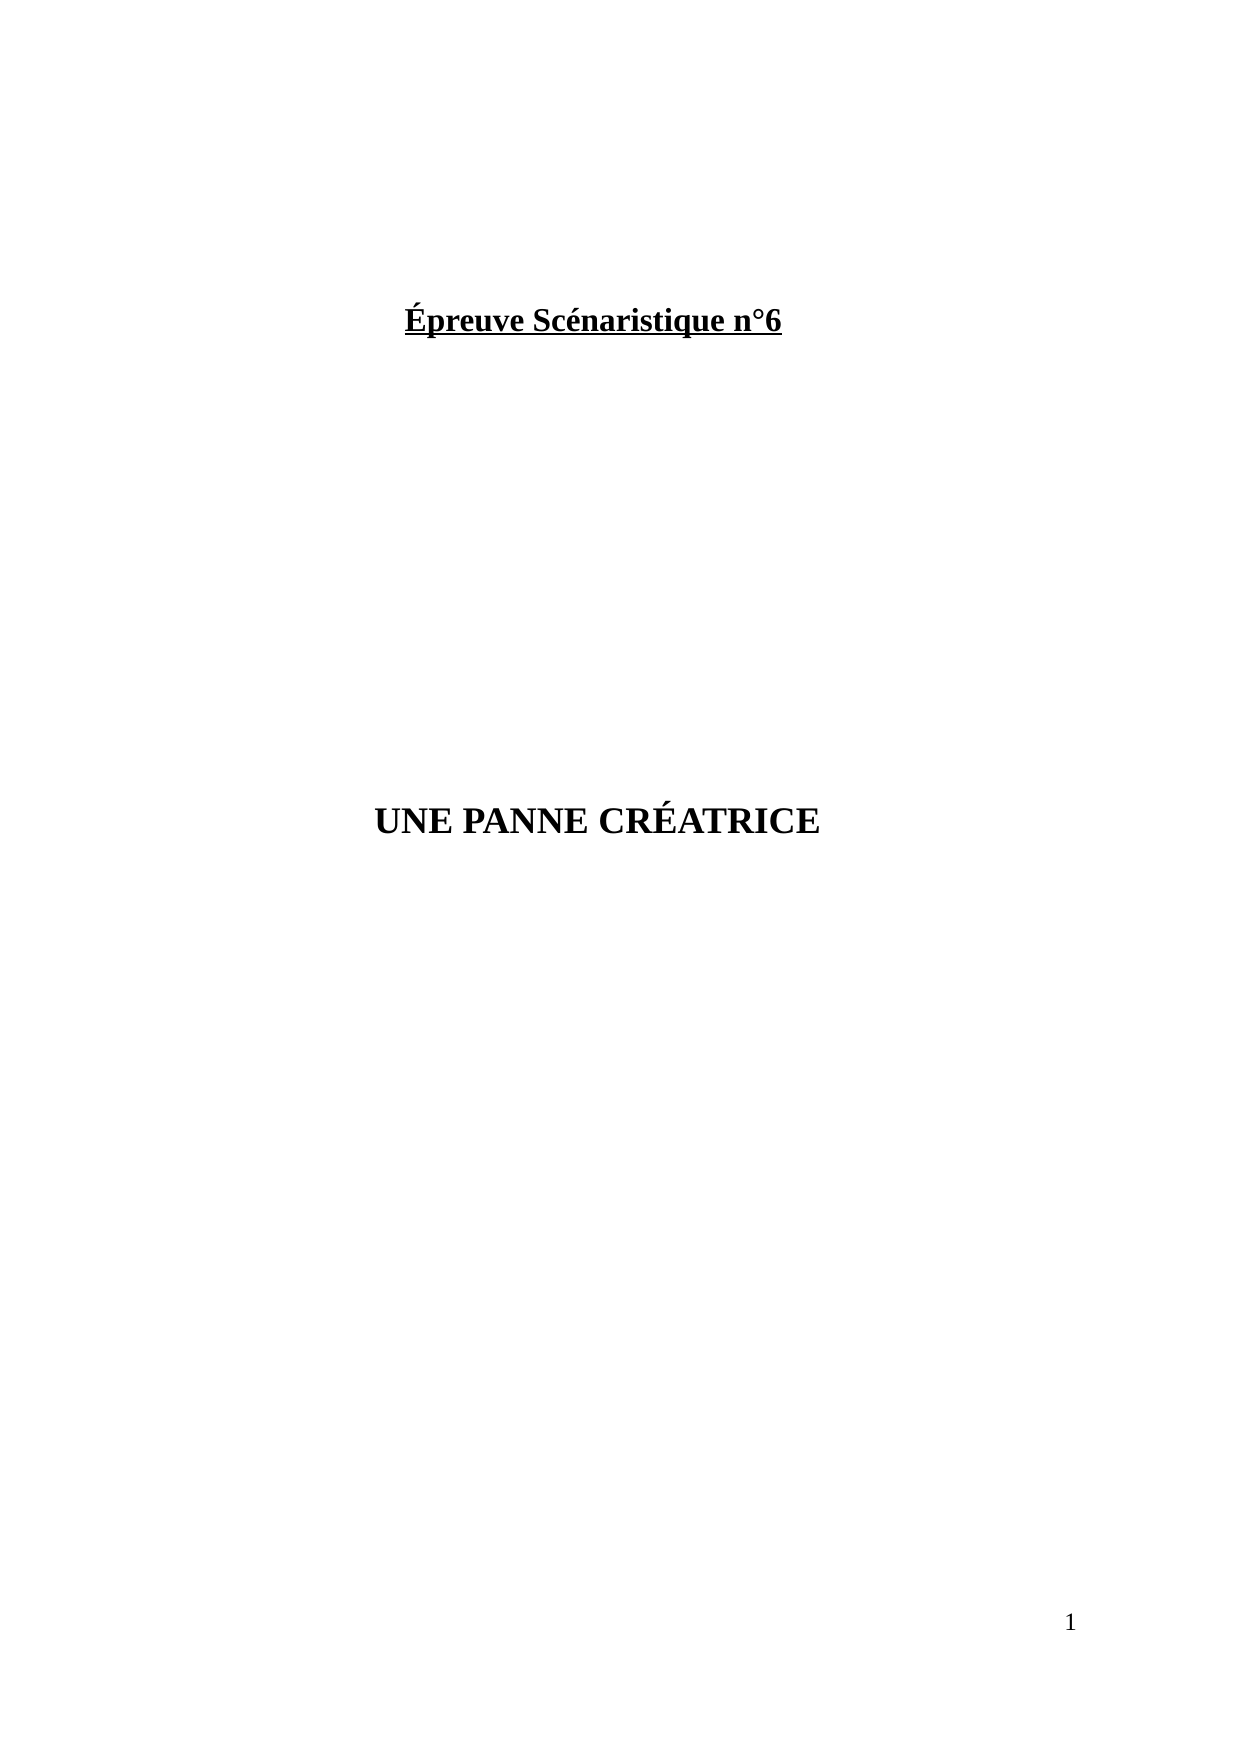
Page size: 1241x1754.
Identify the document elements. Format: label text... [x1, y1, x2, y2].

text UNE PANNE CRÉATRICE [118, 798, 1076, 842]
text Épreuve Scénaristique n°6 [118, 300, 1076, 338]
